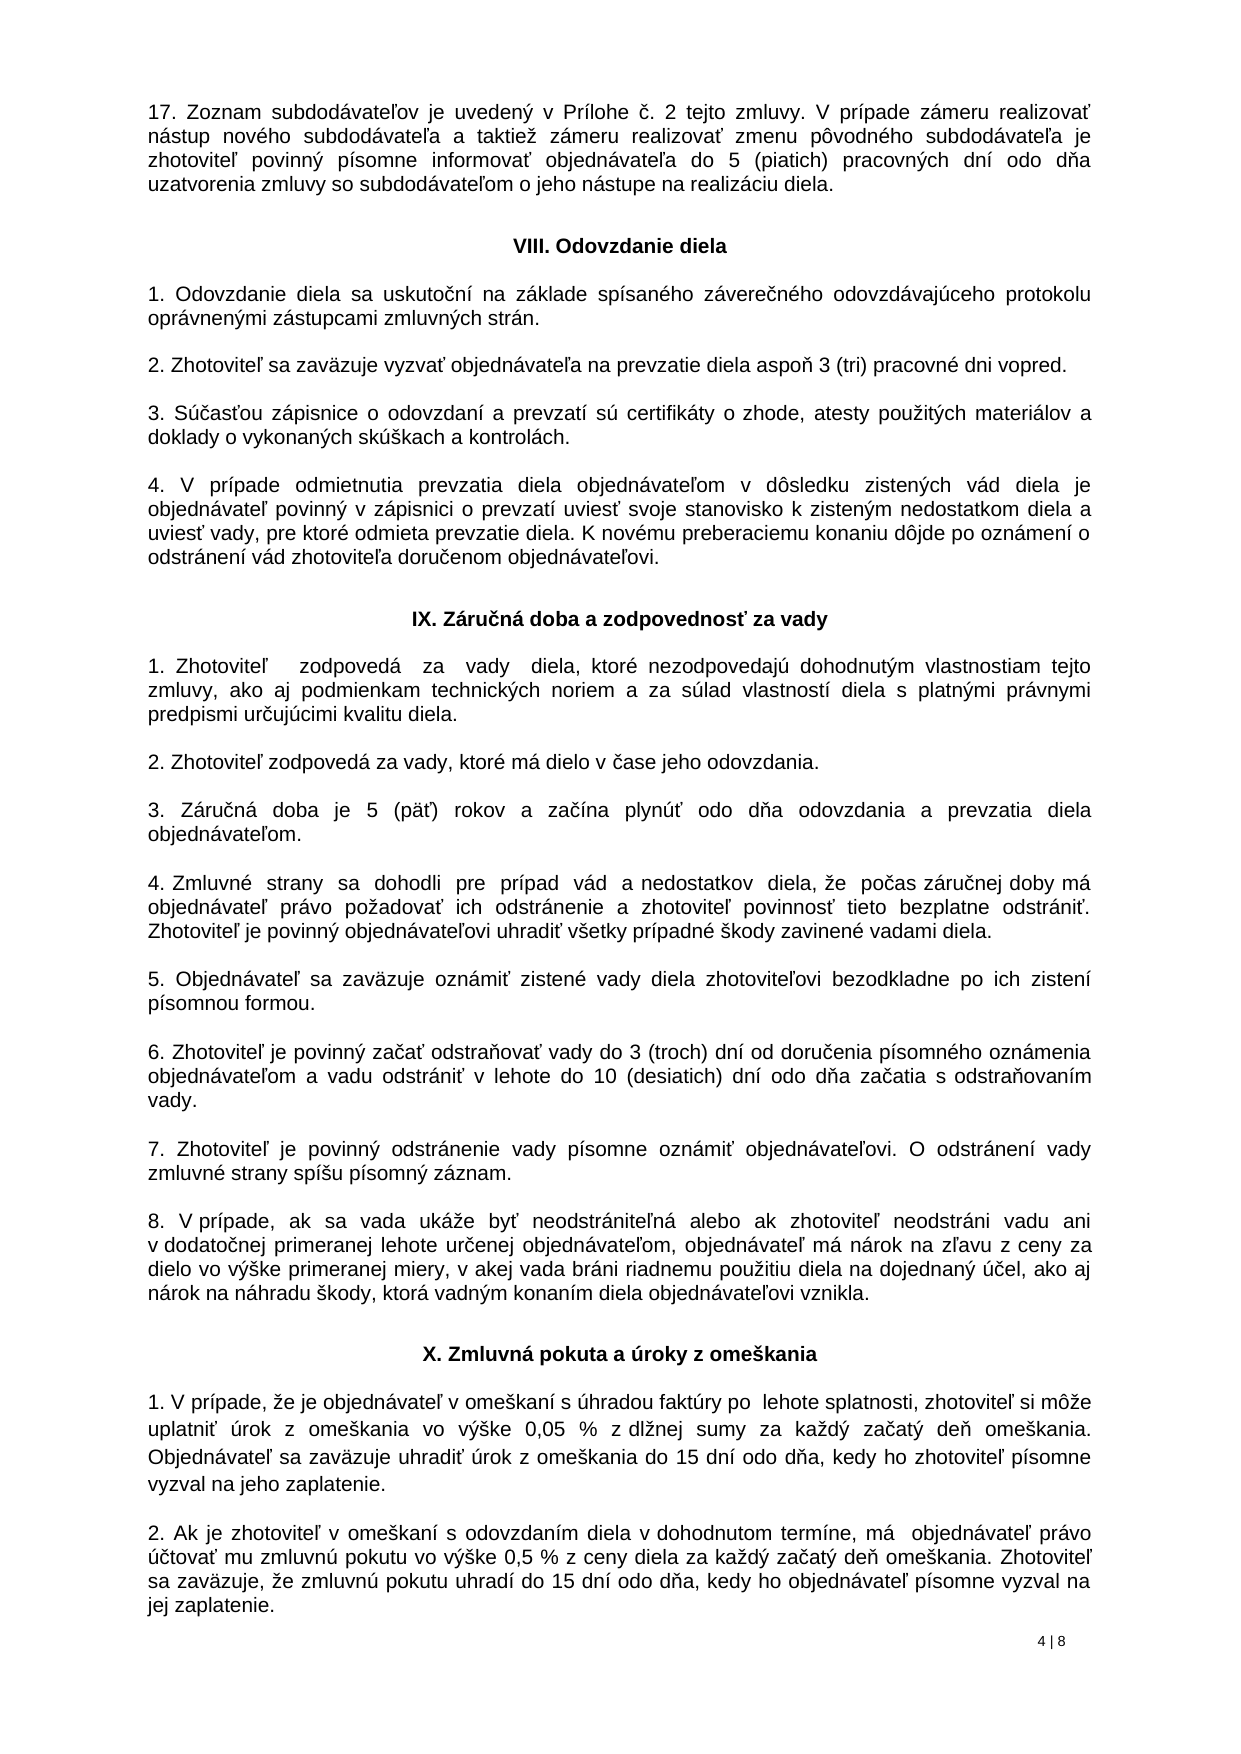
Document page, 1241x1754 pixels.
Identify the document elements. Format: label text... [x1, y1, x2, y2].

text 4. Zmluvné strany sa dohodli pre prípad vád a nedostatkov diela, že počas záručnej doby má objednávateľ právo požadovať ich odstránenie a zhotoviteľ povinnosť tieto bezplatne odstrániť. Zhotoviteľ je povinný objednávateľovi uhradiť všetky prípadné škody zavinené vadami diela. [148, 871, 1092, 943]
text 2. Zhotoviteľ zodpovedá za vady, ktoré má dielo v čase jeho odovzdania. [148, 750, 1092, 774]
text 17. Zoznam subdodávateľov je uvedený v Prílohe č. 2 tejto zmluvy. V prípade zámeru realizovať nástup nového subdodávateľa a taktiež zámeru realizovať zmenu pôvodného subdodávateľa je zhotoviteľ povinný písomne informovať objednávateľa do 5 (piatich) pracovných dní odo dňa uzatvorenia zmluvy so subdodávateľom o jeho nástupe na realizáciu diela. [148, 100, 1092, 196]
text 7. Zhotoviteľ je povinný odstránenie vady písomne oznámiť objednávateľovi. O odstránení vady zmluvné strany spíšu písomný záznam. [148, 1137, 1092, 1184]
text 1. Zhotoviteľ zodpovedá za vady diela, ktoré nezodpovedajú dohodnutým vlastnostiam tejto zmluvy, ako aj podmienkam technických noriem a za súlad vlastností diela s platnými právnymi predpismi určujúcimi kvalitu diela. [148, 654, 1092, 726]
text VIII. Odovzdanie diela [148, 233, 1092, 257]
text 2. Zhotoviteľ sa zaväzuje vyzvať objednávateľa na prevzatie diela aspoň 3 (tri) pracovné dni vopred. [148, 353, 1092, 377]
text 8. V prípade, ak sa vada ukáže byť neodstrániteľná alebo ak zhotoviteľ neodstráni vadu ani v dodatočnej primeranej lehote určenej objednávateľom, objednávateľ má nárok na zľavu z ceny za dielo vo výške primeranej miery, v akej vada bráni riadnemu použitiu diela na dojednaný účel, ako aj nárok na náhradu škody, ktorá vadným konaním diela objednávateľovi vznikla. [148, 1208, 1092, 1304]
text 3. Súčasťou zápisnice o odovzdaní a prevzatí sú certifikáty o zhode, atesty použitých materiálov a doklady o vykonaných skúškach a kontrolách. [148, 401, 1092, 449]
text 3. Záručná doba je 5 (päť) rokov a začína plynúť odo dňa odovzdania a prevzatia diela objednávateľom. [148, 798, 1092, 846]
text 5. Objednávateľ sa zaväzuje oznámiť zistené vady diela zhotoviteľovi bezodkladne po ich zistení písomnou formou. [148, 967, 1092, 1015]
text X. Zmluvná pokuta a úroky z omeškania [148, 1342, 1092, 1366]
text 1. Odovzdanie diela sa uskutoční na základe spísaného záverečného odovzdávajúceho protokolu oprávnenými zástupcami zmluvných strán. [148, 281, 1092, 329]
text 6. Zhotoviteľ je povinný začať odstraňovať vady do 3 (troch) dní od doručenia písomného oznámenia objednávateľom a vadu odstrániť v lehote do 10 (desiatich) dní odo dňa začatia s odstraňovaním vady. [148, 1040, 1092, 1112]
text IX. Záručná doba a zodpovednosť za vady [148, 606, 1092, 630]
text 1. V prípade, že je objednávateľ v omeškaní s úhradou faktúry po lehote splatnosti, zhotoviteľ si môže uplatniť úrok z omeškania vo výške 0,05 % z dlžnej sumy za každý začatý deň omeškania. Objednávateľ sa zaväzuje uhradiť úrok z omeškania do 15 dní odo dňa, kedy ho zhotoviteľ písomne vyzval na jeho zaplatenie. [148, 1390, 1092, 1496]
text 4. V prípade odmietnutia prevzatia diela objednávateľom v dôsledku zistených vád diela je objednávateľ povinný v zápisnici o prevzatí uviesť svoje stanovisko k zisteným nedostatkom diela a uviesť vady, pre ktoré odmieta prevzatie diela. K novému preberaciemu konaniu dôjde po oznámení o odstránení vád zhotoviteľa doručenom objednávateľovi. [148, 473, 1092, 569]
text 2. Ak je zhotoviteľ v omeškaní s odovzdaním diela v dohodnutom termíne, má objednávateľ právo účtovať mu zmluvnú pokutu vo výške 0,5 % z ceny diela za každý začatý deň omeškania. Zhotoviteľ sa zaväzuje, že zmluvnú pokutu uhradí do 15 dní odo dňa, kedy ho objednávateľ písomne vyzval na jej zaplatenie. [148, 1521, 1092, 1616]
